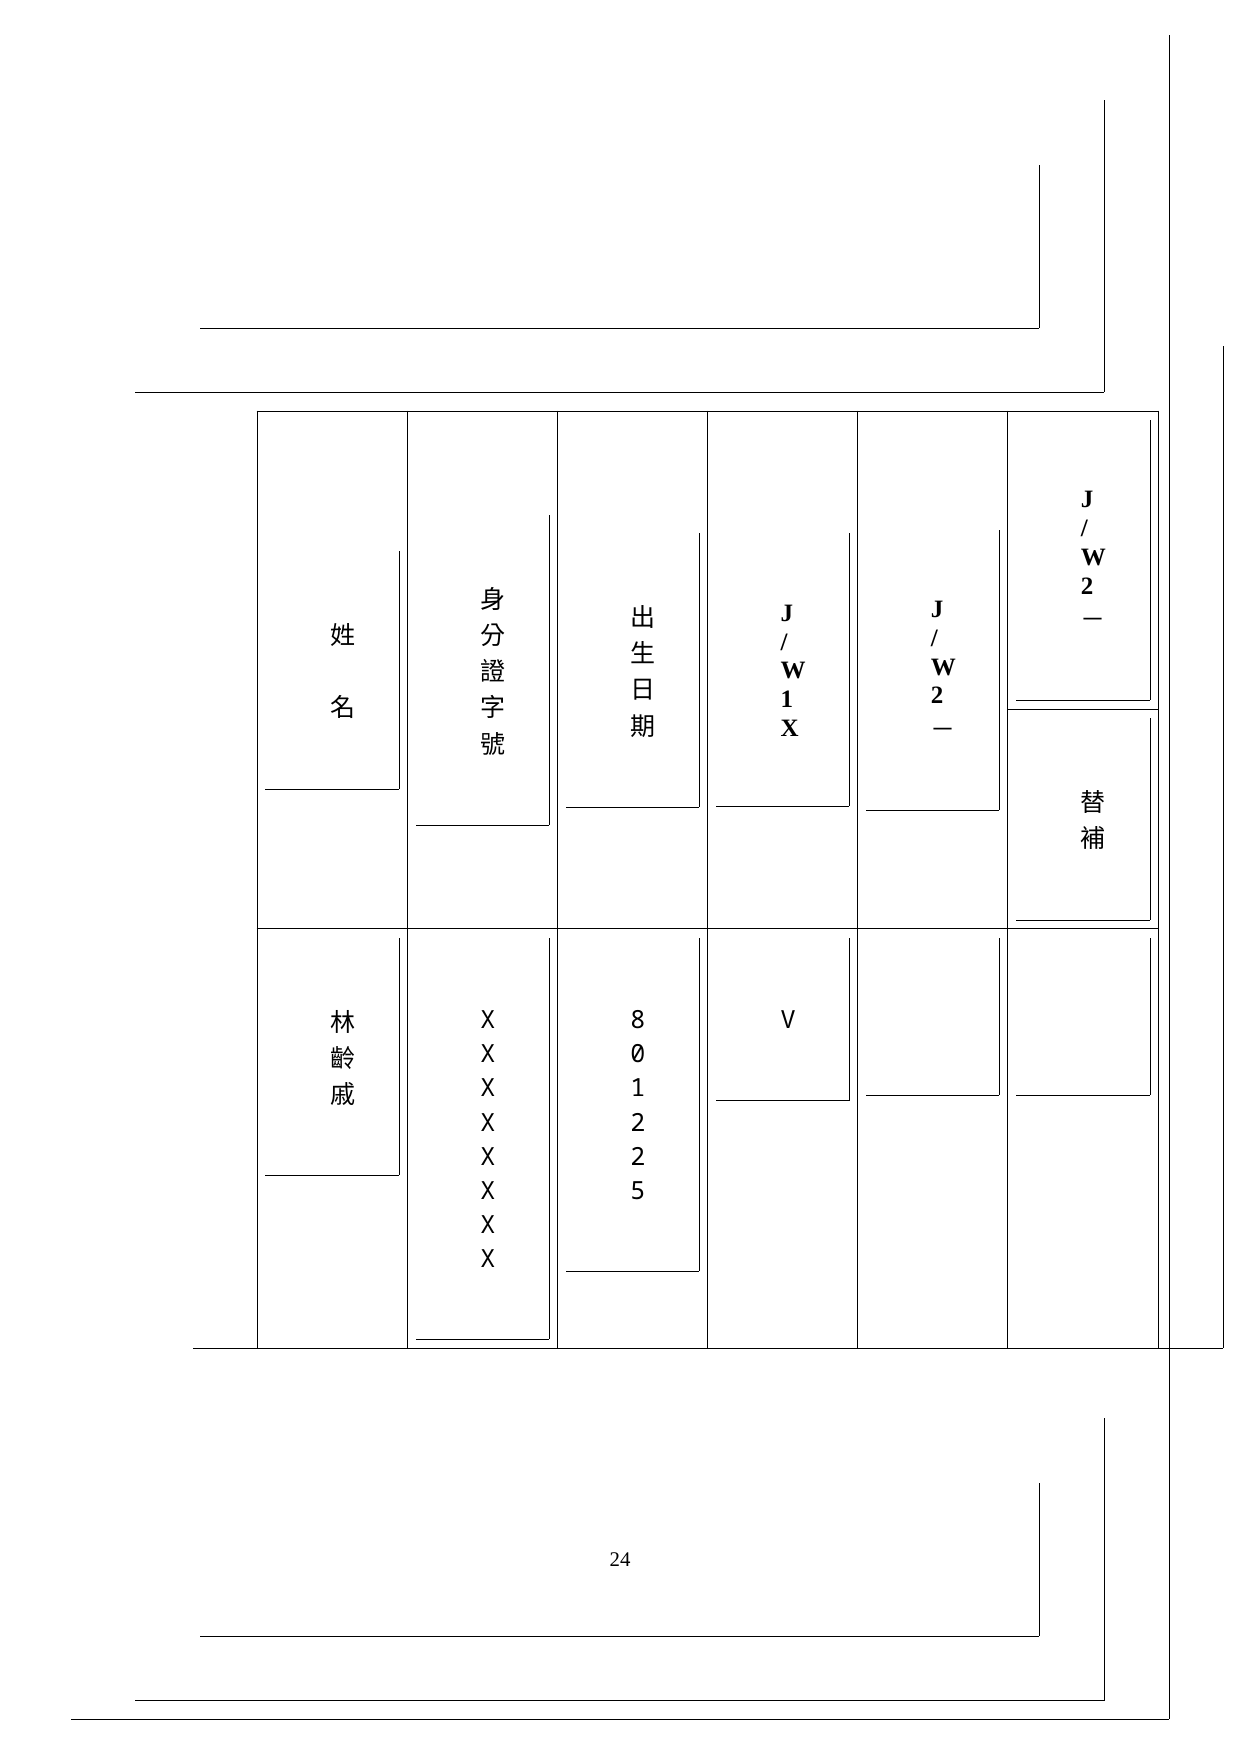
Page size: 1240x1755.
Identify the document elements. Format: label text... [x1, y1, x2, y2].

table_cell 替補 [1008, 710, 1158, 928]
table_cell 林齡戚 [258, 929, 407, 1347]
table_header 姓 名 [258, 412, 407, 928]
table_cell V [708, 929, 857, 1347]
table_header 出生 日期 [558, 412, 707, 928]
table_header J/W2－ [1008, 412, 1158, 709]
table_header J/W1X [708, 412, 857, 928]
table_cell [1008, 929, 1158, 1347]
table_cell XXXXXXXX [408, 929, 557, 1347]
table_cell 801225 [558, 929, 707, 1347]
table_cell [858, 929, 1007, 1347]
table_header 身分證字號 [408, 412, 557, 928]
table_header J/W2－ [858, 412, 1007, 928]
